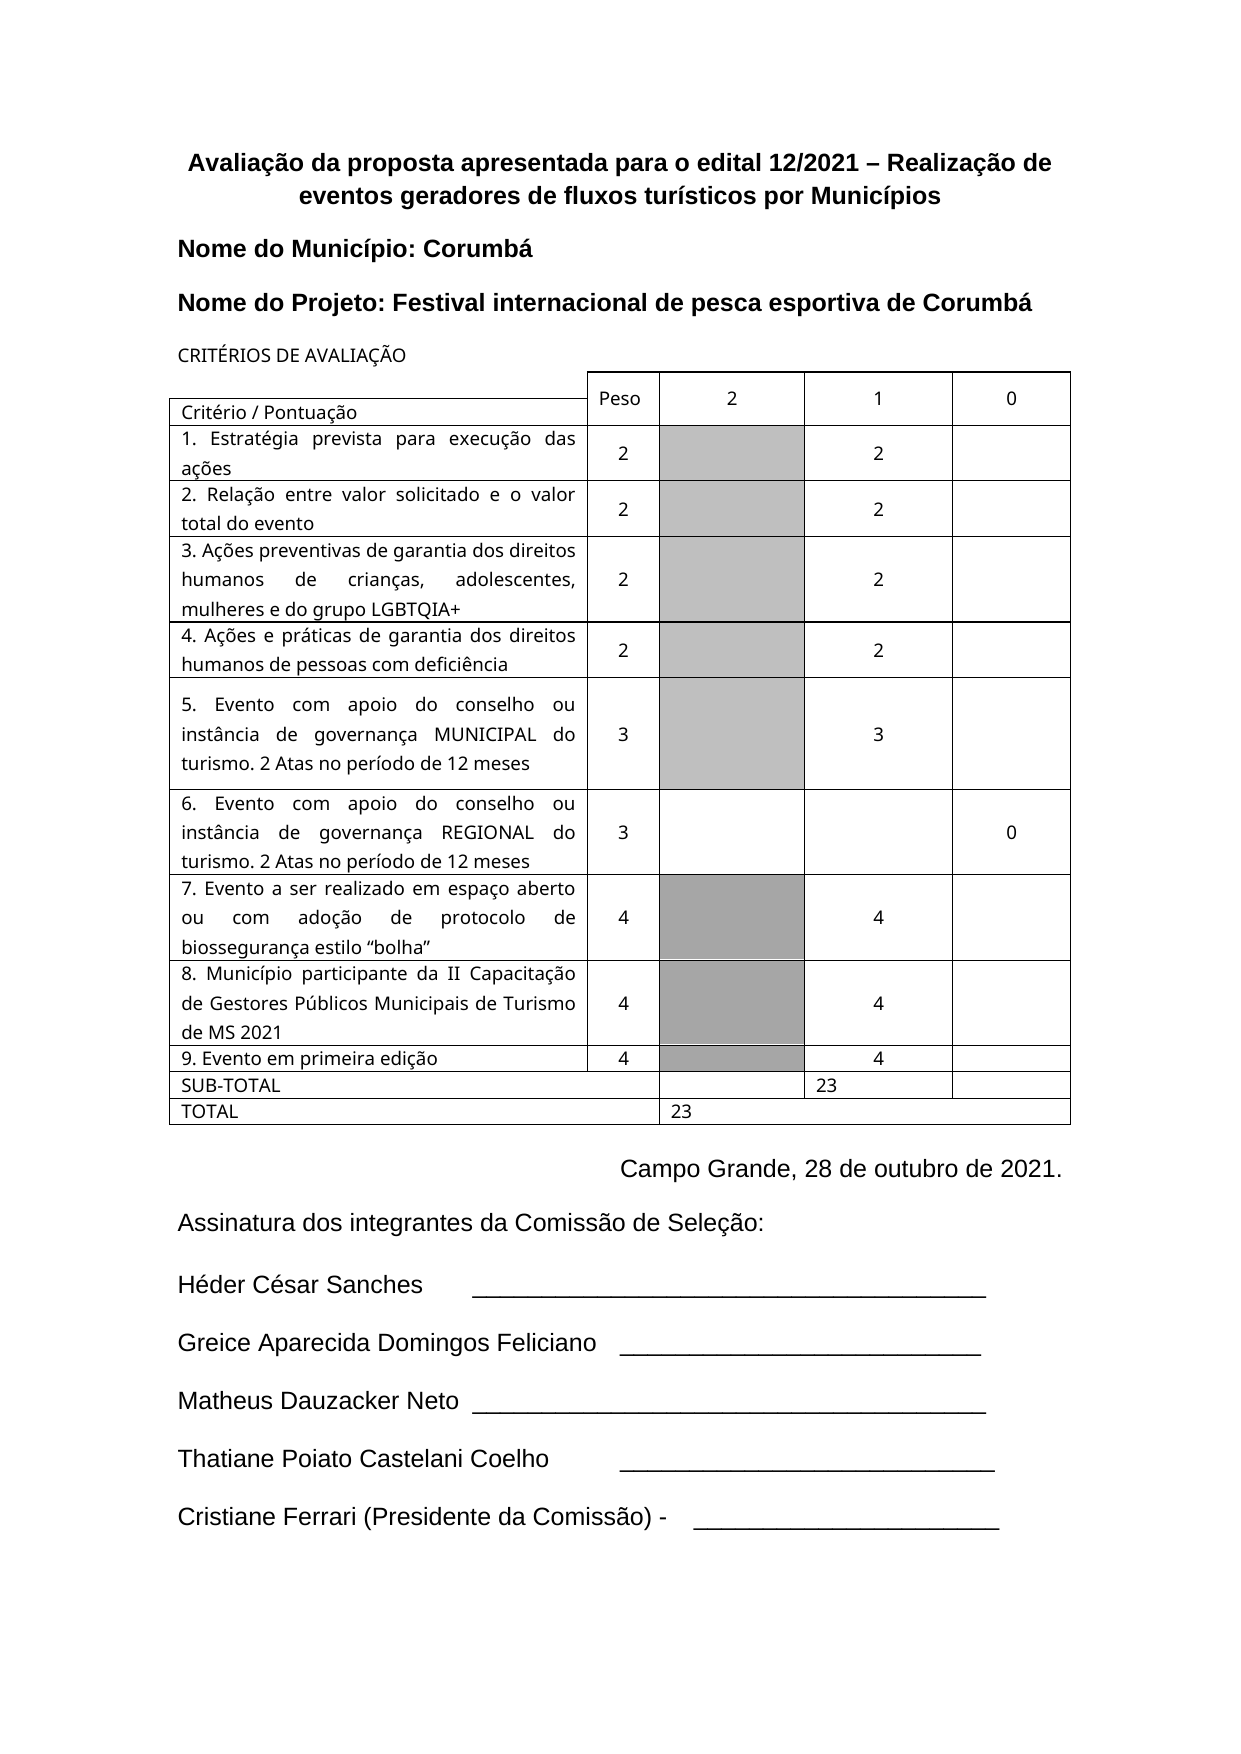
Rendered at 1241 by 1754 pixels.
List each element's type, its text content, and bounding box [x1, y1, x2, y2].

table_cell 9. Evento em primeira edição [170, 1046, 587, 1071]
text Avaliação da proposta apresentada para o edital 12/2021 – Realização de eventos geradores de fluxos turísticos por Municípios [177, 148, 1063, 209]
table_cell 2. Relação entre valor solicitado e o valor total do evento [170, 481, 587, 536]
table_cell [660, 961, 804, 1044]
table_header 2 [660, 373, 804, 424]
table_cell 5. Evento com apoio do conselho ou instância de governança MUNICIPAL do turismo. 2 Atas no período de 12 meses [170, 678, 587, 789]
table_cell 2 [805, 623, 952, 677]
table_cell [953, 1046, 1070, 1071]
table_header 0 [953, 373, 1070, 424]
table_cell [660, 426, 804, 480]
table_cell TOTAL [170, 1099, 659, 1124]
table_cell SUB-TOTAL [170, 1072, 659, 1098]
table_cell 4. Ações e práticas de garantia dos direitos humanos de pessoas com deficiência [170, 623, 587, 677]
table_cell [660, 481, 804, 536]
table_cell 3 [805, 678, 952, 789]
table_cell [953, 537, 1070, 621]
table_cell [660, 875, 804, 959]
table_cell 23 [660, 1099, 1070, 1124]
text Matheus Dauzacker Neto _____________________________________ [177, 1386, 1063, 1415]
table_cell [660, 790, 804, 874]
table_cell [953, 623, 1070, 677]
table_cell 4 [588, 875, 659, 959]
table_cell 2 [805, 481, 952, 536]
table_cell Critério / Pontuação [170, 399, 587, 424]
text Nome do Projeto: Festival internacional de pesca esportiva de Corumbá [177, 288, 1063, 317]
table_cell [953, 481, 1070, 536]
table_cell [660, 537, 804, 621]
table_header 1 [805, 373, 952, 424]
table_cell 2 [588, 481, 659, 536]
table_cell 8. Município participante da II Capacitação de Gestores Públicos Municipais de Turismo de MS 2021 [170, 961, 587, 1044]
table_cell 0 [953, 790, 1070, 874]
table_cell 3. Ações preventivas de garantia dos direitos humanos de crianças, adolescentes, mulheres e do grupo LGBTQIA+ [170, 537, 587, 621]
table_cell [660, 1072, 804, 1098]
table_cell 3 [588, 678, 659, 789]
table_cell [953, 1072, 1070, 1098]
table_cell 2 [588, 537, 659, 621]
table_cell [953, 875, 1070, 959]
text Cristiane Ferrari (Presidente da Comissão) - ______________________ [177, 1502, 1063, 1531]
table_cell 2 [805, 426, 952, 480]
table_cell 3 [588, 790, 659, 874]
table_header [170, 371, 587, 398]
table_cell 4 [805, 875, 952, 959]
table_cell 4 [588, 1046, 659, 1071]
text Héder César Sanches _____________________________________ [177, 1270, 1063, 1299]
table_cell 7. Evento a ser realizado em espaço aberto ou com adoção de protocolo de biossegurança estilo “bolha” [170, 875, 587, 959]
table_cell 4 [588, 961, 659, 1044]
table_cell [953, 678, 1070, 789]
table_cell 1. Estratégia prevista para execução das ações [170, 426, 587, 480]
text Nome do Município: Corumbá [177, 234, 1063, 263]
text Thatiane Poiato Castelani Coelho ___________________________ [177, 1444, 1063, 1473]
text Campo Grande, 28 de outubro de 2021. [177, 1154, 1063, 1183]
text Assinatura dos integrantes da Comissão de Seleção: [177, 1208, 1063, 1237]
text Greice Aparecida Domingos Feliciano __________________________ [177, 1328, 1063, 1357]
table_cell [660, 623, 804, 677]
table_cell [805, 790, 952, 874]
table_header Peso [588, 373, 659, 424]
table_cell 4 [805, 1046, 952, 1071]
table_cell 2 [588, 623, 659, 677]
text CRITÉRIOS DE AVALIAÇÃO [177, 342, 1063, 368]
table_cell [953, 426, 1070, 480]
table_cell 23 [805, 1072, 952, 1098]
table_cell 4 [805, 961, 952, 1044]
table_cell 2 [805, 537, 952, 621]
table_cell 2 [588, 426, 659, 480]
table_cell [660, 1046, 804, 1071]
table_cell [953, 961, 1070, 1044]
table_cell [660, 678, 804, 789]
table_cell 6. Evento com apoio do conselho ou instância de governança REGIONAL do turismo. 2 Atas no período de 12 meses [170, 790, 587, 874]
